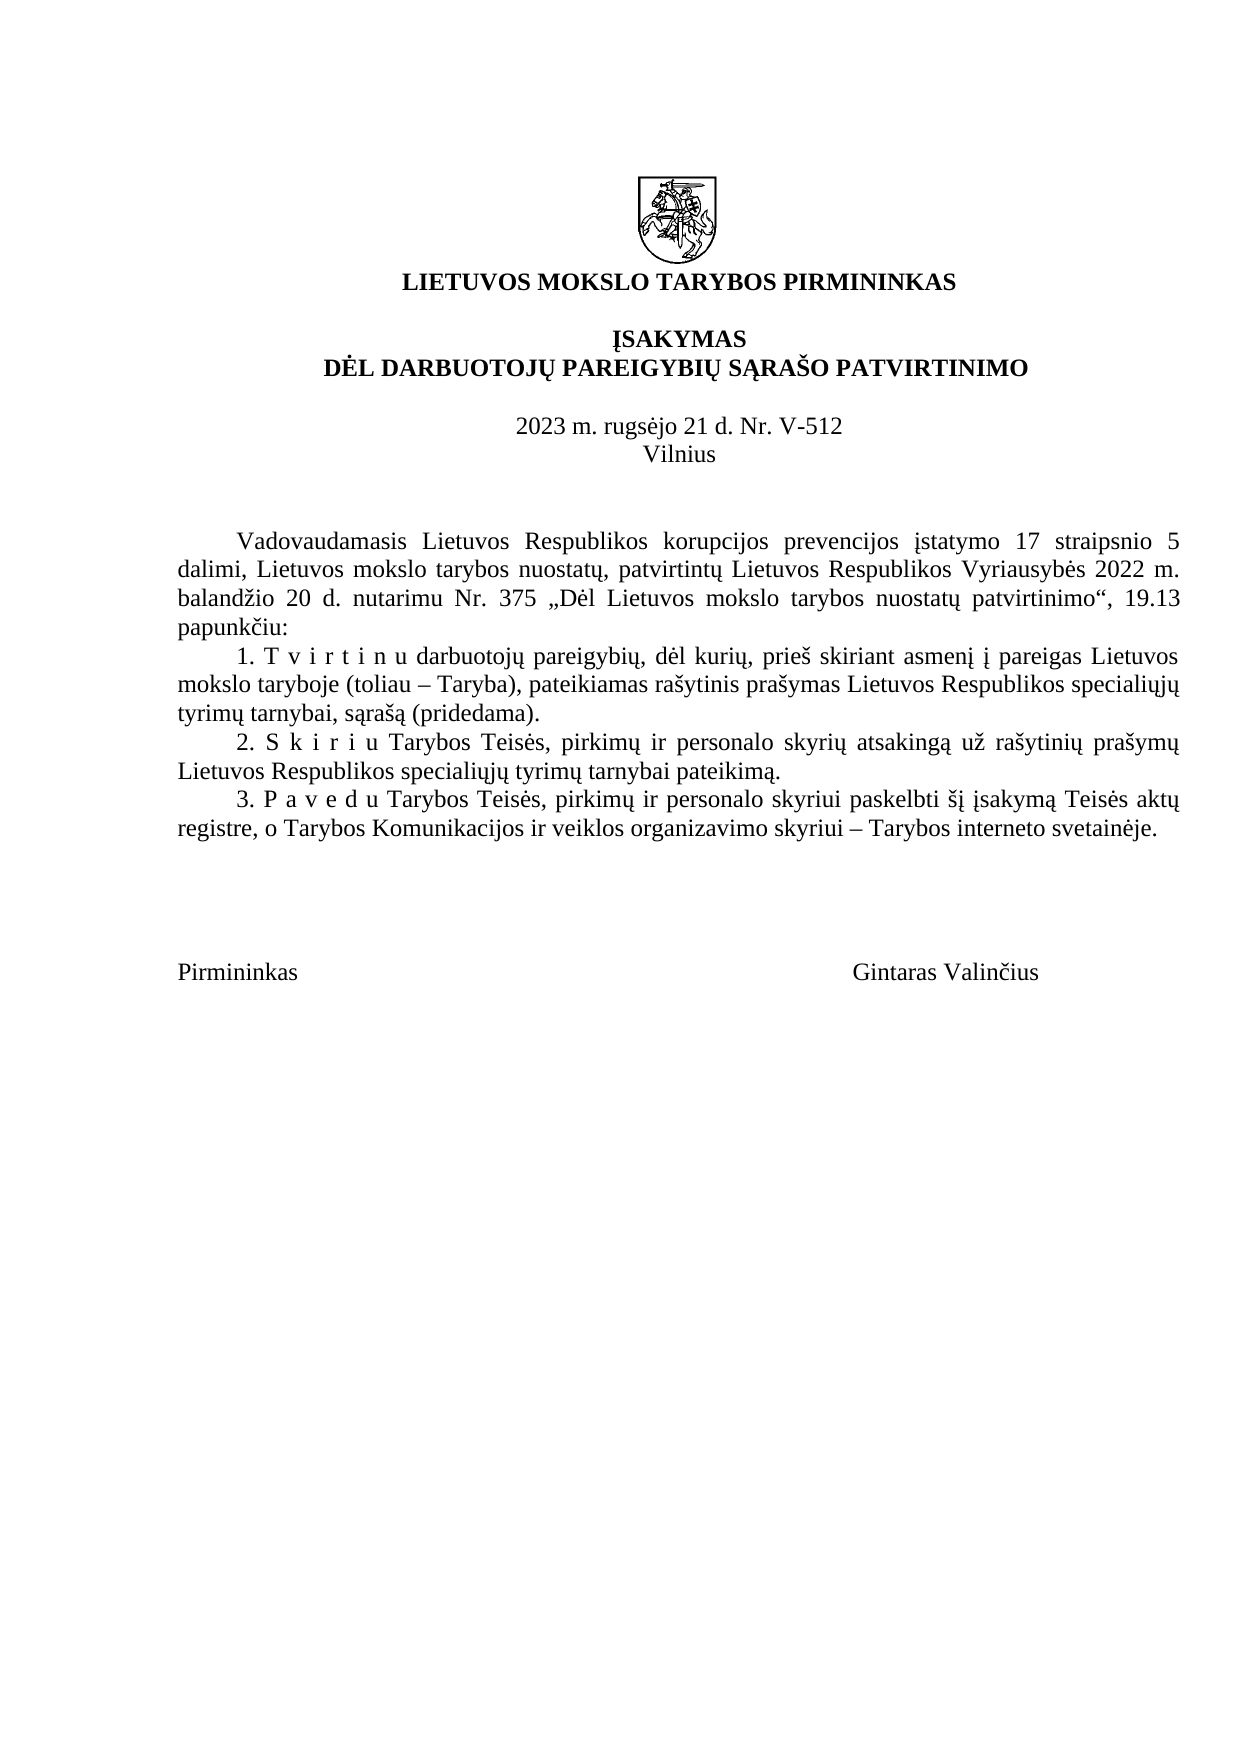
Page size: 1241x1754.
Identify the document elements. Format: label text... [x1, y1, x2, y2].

text Vadovaudamasis Lietuvos Respublikos korupcijos prevencijos įstatymo 17 straipsnio 5 dalimi, Lietuvos mokslo tarybos nuostatų, patvirtintų Lietuvos Respublikos Vyriausybės 2022 m. balandžio 20 d. nutarimu Nr. 375 „Dėl Lietuvos mokslo tarybos nuostatų patvirtinimo“, 19.13 papunkčiu: [177, 526, 1181, 641]
text LIETUVOS MOKSLO TARYBOS PIRMININKAS [177, 267, 1181, 296]
text 2023 m. rugsėjo 21 d. Nr. V-512 [177, 411, 1181, 439]
text 3. P a v e d u Tarybos Teisės, pirkimų ir personalo skyriui paskelbti šį įsakymą Teisės aktų registre, o Tarybos Komunikacijos ir veiklos organizavimo skyriui – Tarybos interneto svetainėje. [177, 784, 1181, 842]
text DĖL DARBUOTOJŲ PAREIGYBIŲ SĄRAŠo PATVIRTINIMO [177, 353, 1181, 382]
text ĮSAKYMAS [177, 324, 1181, 353]
text 1. T v i r t i n u darbuotojų pareigybių, dėl kurių, prieš skiriant asmenį į pareigas Lietuvos mokslo taryboje (toliau – Taryba), pateikiamas rašytinis prašymas Lietuvos Respublikos specialiųjų tyrimų tarnybai, sąrašą (pridedama). [177, 641, 1181, 727]
text Pirmininkas Gintaras Valinčius [177, 957, 1131, 986]
text Vilnius [177, 439, 1181, 468]
text 2. S k i r i u Tarybos Teisės, pirkimų ir personalo skyrių atsakingą už rašytinių prašymų Lietuvos Respublikos specialiųjų tyrimų tarnybai pateikimą. [177, 727, 1181, 784]
